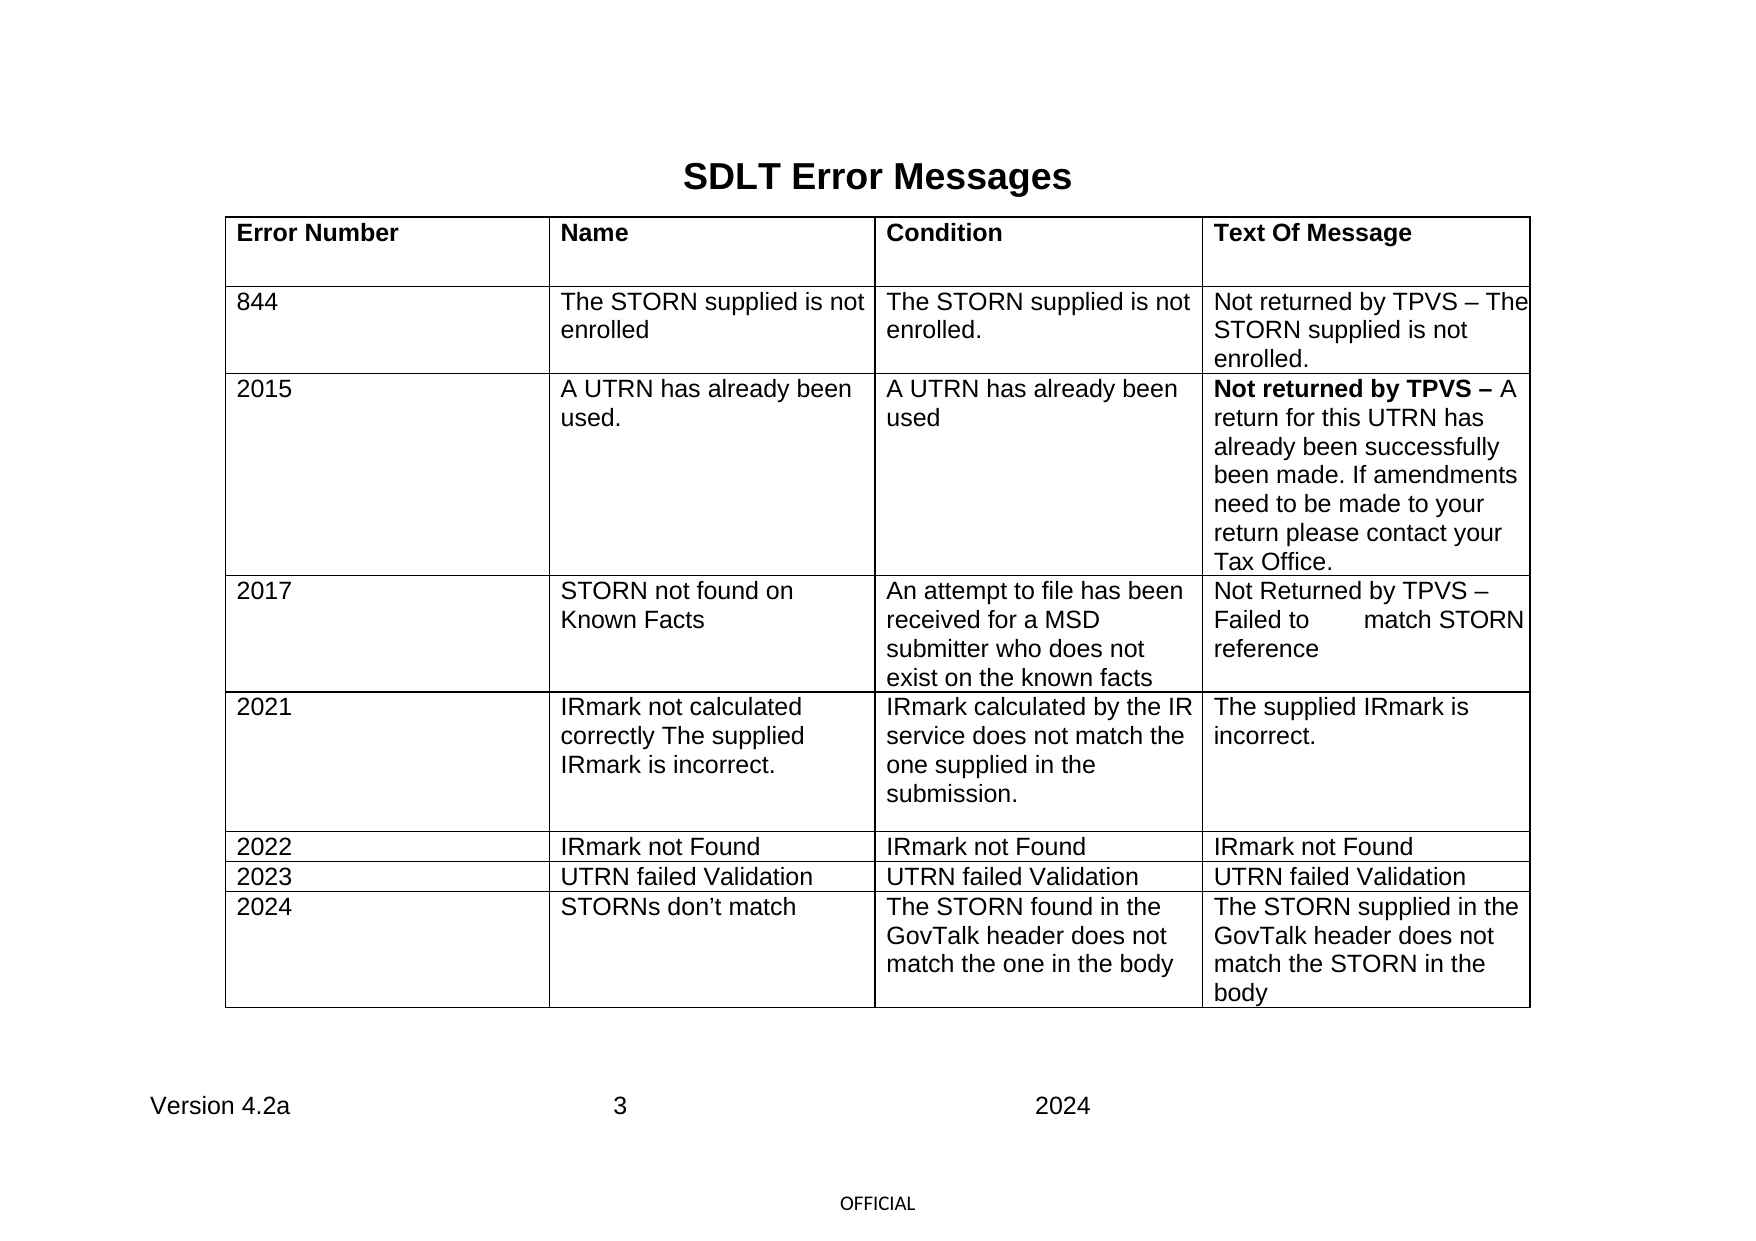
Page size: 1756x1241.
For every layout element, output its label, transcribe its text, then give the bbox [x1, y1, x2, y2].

table_cell 844 [226, 287, 549, 373]
table_cell A UTRN has already been used. [550, 374, 874, 575]
table_cell An attempt to file has been received for a MSD submitter who does not exist on the known facts [876, 576, 1202, 691]
table_cell Not returned by TPVS – The STORN supplied is not enrolled. [1203, 287, 1529, 373]
table_cell 2024 [226, 892, 549, 1007]
table_cell Not Returned by TPVS – Failed to match STORN reference [1203, 576, 1529, 691]
table_cell 2022 [226, 832, 549, 861]
table_cell Not returned by TPVS – A return for this UTRN has already been successfully been made. If amendments need to be made to your return please contact your Tax Office. [1203, 374, 1529, 575]
table_cell IRmark not Found [876, 832, 1202, 861]
table_cell IRmark not Found [550, 832, 874, 861]
table_header Text Of Message [1203, 218, 1529, 286]
table_header Condition [876, 218, 1202, 286]
table_cell 2023 [226, 862, 549, 891]
table_header Name [550, 218, 874, 286]
table_cell The STORN supplied is not enrolled [550, 287, 874, 373]
table_cell STORNs don’t match [550, 892, 874, 1007]
table_cell The STORN supplied is not enrolled. [876, 287, 1202, 373]
table_cell UTRN failed Validation [1203, 862, 1529, 891]
table_cell UTRN failed Validation [550, 862, 874, 891]
table_cell The STORN found in the GovTalk header does not match the one in the body [876, 892, 1202, 1007]
table_cell STORN not found on Known Facts [550, 576, 874, 691]
table_cell The STORN supplied in the GovTalk header does not match the STORN in the body [1203, 892, 1529, 1007]
table_cell 2015 [226, 374, 549, 575]
table_cell 2017 [226, 576, 549, 691]
table_cell IRmark calculated by the IR service does not match the one supplied in the submission. [876, 693, 1202, 831]
table_cell A UTRN has already been used [876, 374, 1202, 575]
subtitle SDLT Error Messages [150, 154, 1605, 197]
table_cell The supplied IRmark is incorrect. [1203, 693, 1529, 831]
table_cell UTRN failed Validation [876, 862, 1202, 891]
table_cell IRmark not Found [1203, 832, 1529, 861]
table_cell 2021 [226, 693, 549, 831]
table_cell IRmark not calculated correctly The supplied IRmark is incorrect. [550, 693, 874, 831]
table_header Error Number [226, 218, 549, 286]
